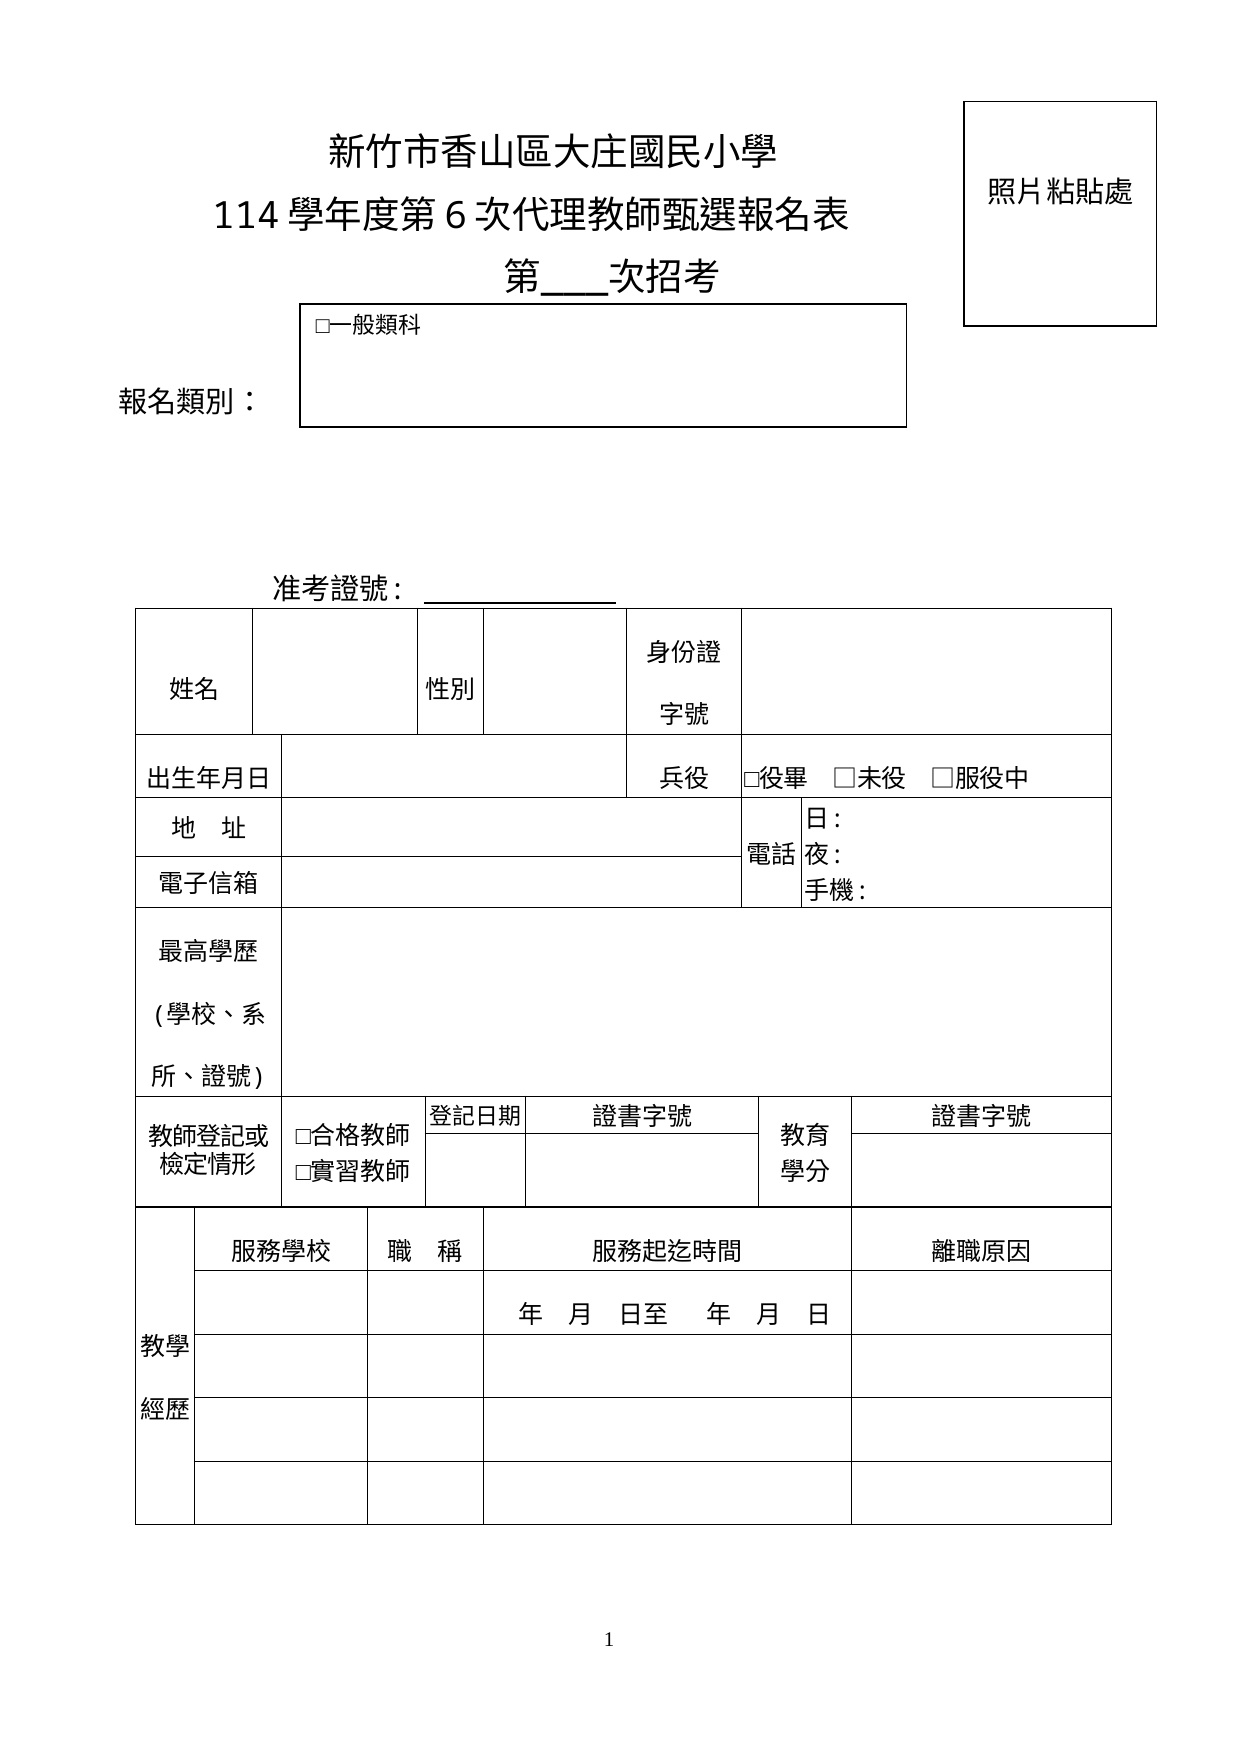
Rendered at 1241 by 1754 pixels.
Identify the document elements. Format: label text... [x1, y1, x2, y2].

table_cell 離職原因 [852, 1208, 1111, 1270]
table_header [742, 609, 1111, 734]
table_header 身份證 字號 [627, 609, 741, 734]
table_cell 服務起迄時間 [484, 1208, 851, 1270]
table_header 姓名 [136, 609, 252, 734]
table_cell [368, 1398, 483, 1461]
table_cell 出生年月日 [136, 735, 281, 797]
table_cell 最高學歷 (學校、系所、證號) [136, 908, 281, 1096]
table_cell [368, 1462, 483, 1524]
table_header [484, 609, 626, 734]
table_cell [195, 1398, 367, 1461]
table_cell 地 址 [136, 798, 281, 856]
text [907, 358, 1110, 420]
text 准考證號: [118, 545, 1110, 608]
table_cell [852, 1134, 1111, 1206]
text [965, 102, 1156, 325]
table_cell 登記日期 [426, 1097, 525, 1133]
table_cell 電子信箱 [136, 857, 281, 907]
text 114學年度第6次代理教師甄選報名表 [212, 170, 963, 233]
table_cell 教師登記或檢定情形 [136, 1097, 281, 1206]
table_cell [484, 1398, 851, 1461]
table_cell [195, 1335, 367, 1397]
table_cell 職 稱 [368, 1208, 483, 1270]
table_cell 年 月 日至 年 月 日 [484, 1271, 851, 1333]
text 第___次招考 [118, 233, 963, 295]
table_cell 證書字號 [852, 1097, 1111, 1133]
table_cell 日: 夜: 手機: [802, 798, 1111, 907]
text 照片粘貼處 [980, 176, 1141, 209]
table_cell 電話 [742, 798, 801, 907]
table_cell 服務學校 [195, 1208, 367, 1270]
table_cell 教育 學分 [759, 1097, 851, 1206]
table_header [253, 609, 417, 734]
table_cell [368, 1335, 483, 1397]
table_header 性別 [418, 609, 483, 734]
table_cell [852, 1335, 1111, 1397]
table_cell 兵役 [627, 735, 741, 797]
table_cell 證書字號 [526, 1097, 758, 1133]
table_cell [282, 798, 741, 856]
table_cell [484, 1335, 851, 1397]
table_cell [852, 1271, 1111, 1333]
table_cell [195, 1462, 367, 1524]
table_cell □役畢 □未役 □服役中 [742, 735, 1111, 797]
text □一般類科 [316, 312, 891, 339]
text 報名類別： [118, 358, 299, 420]
table_cell [368, 1271, 483, 1333]
table_cell [282, 908, 1111, 1096]
table_cell [526, 1134, 758, 1206]
table_cell [426, 1134, 525, 1206]
table_cell [195, 1271, 367, 1333]
table_cell [282, 857, 741, 907]
table_cell [282, 735, 626, 797]
table_cell [852, 1398, 1111, 1461]
text 新竹市香山區大庄國民小學 [216, 108, 963, 170]
table_cell [852, 1462, 1111, 1524]
table_cell □合格教師 □實習教師 [282, 1097, 425, 1206]
table_cell 教學經歷 [136, 1208, 194, 1524]
table_cell [484, 1462, 851, 1524]
